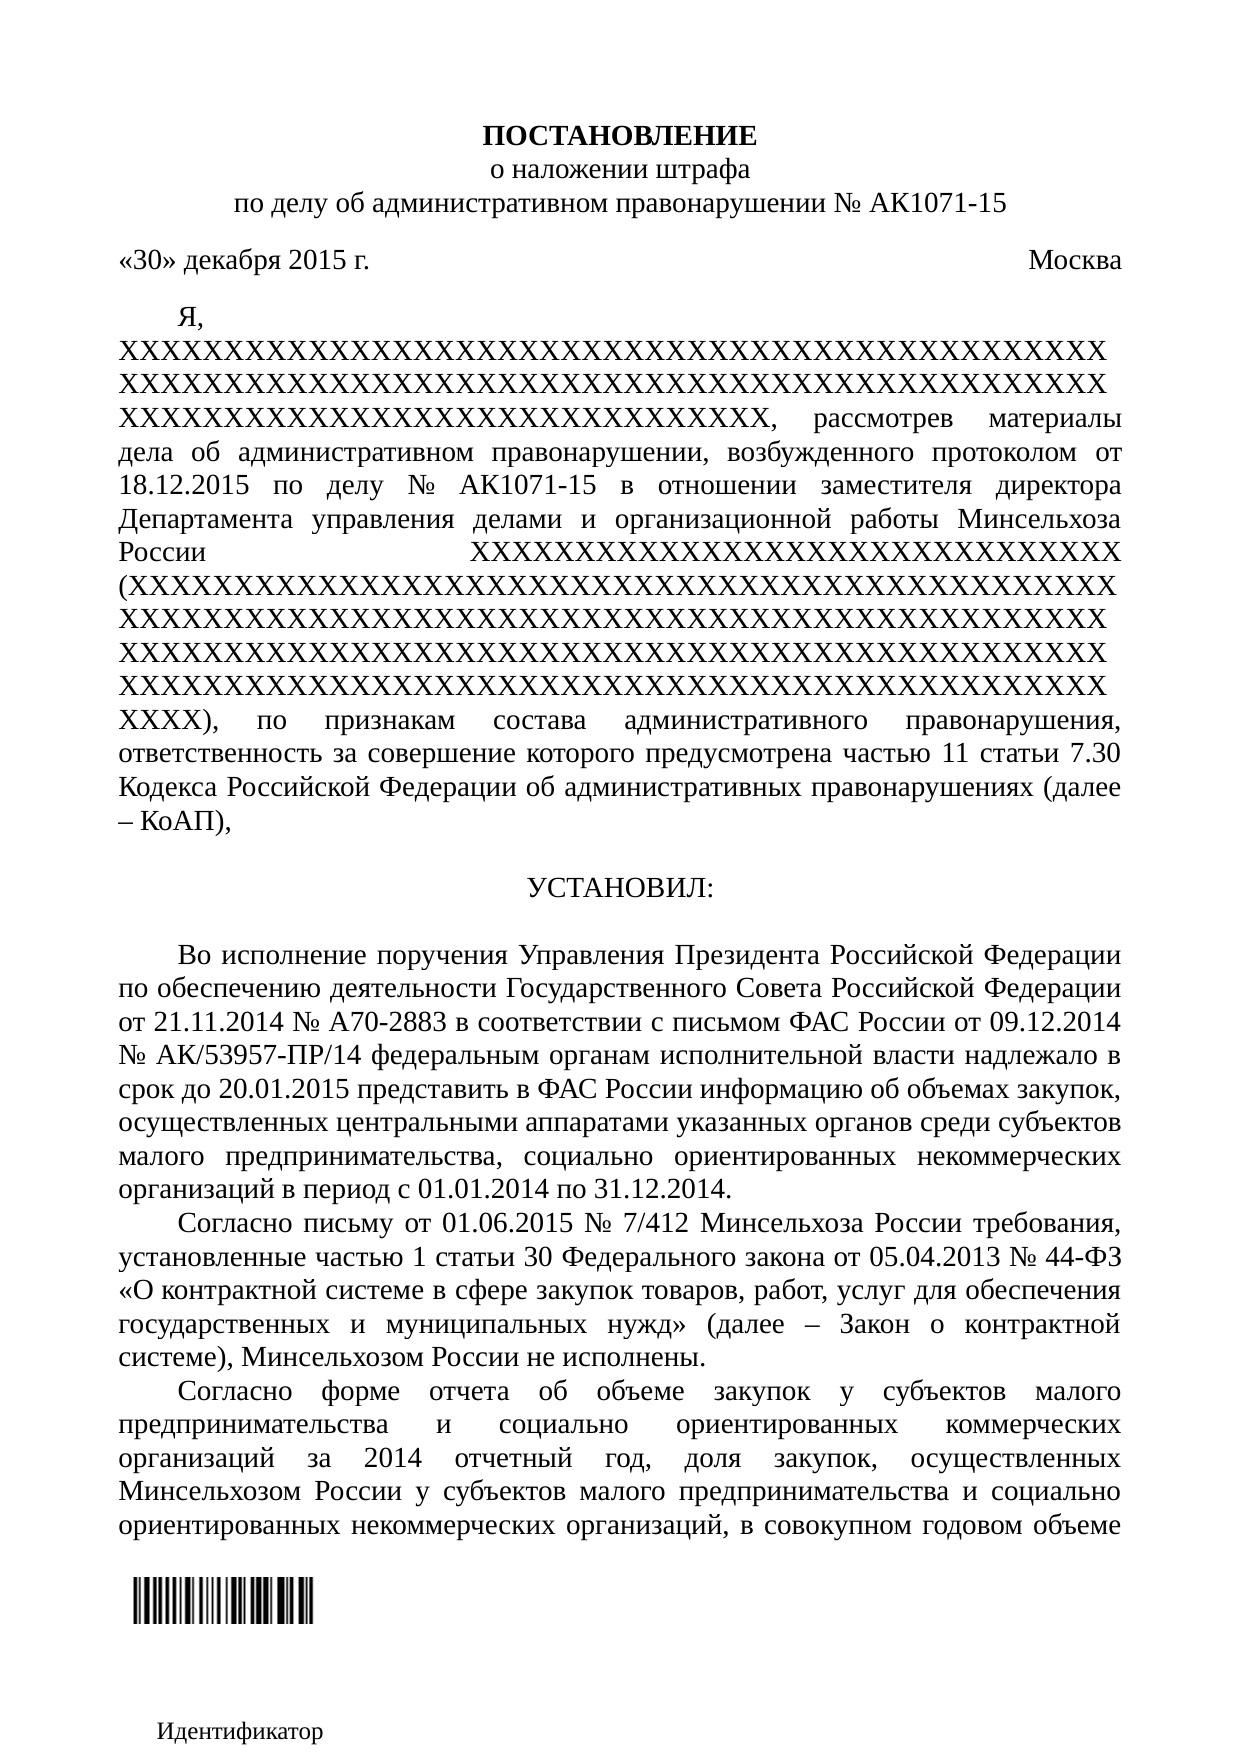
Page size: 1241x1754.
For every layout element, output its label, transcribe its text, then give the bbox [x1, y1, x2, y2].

text Согласно форме отчета об объеме закупок у субъектов малого предпринимательства и социально ориентированных коммерческих организаций за 2014 отчетный год, доля закупок, осуществленных Минсельхозом России у субъектов малого предпринимательства и социально ориентированных некоммерческих организаций, в совокупном годовом объеме [118, 1373, 1122, 1541]
text «30» декабря 2015 г. Москва [118, 242, 1122, 276]
text Согласно письму от 01.06.2015 № 7/412 Минсельхоза России требования, установленные частью 1 статьи 30 Федерального закона от 05.04.2013 № 44-ФЗ «О контрактной системе в сфере закупок товаров, работ, услуг для обеспечения государственных и муниципальных нужд» (далее – Закон о контрактной системе), Минсельхозом России не исполнены. [118, 1205, 1122, 1373]
text Я, XXXXXXXXXXXXXXXXXXXXXXXXXXXXXXXXXXXXXXXXXXXXXXXXXXXXXXXXXXXXXXXXXXXXXXXXXXXXXXXXXXXXXXXXXXXXXXXXXXXXXXXXXXXXXXXXXXXXXXXXXXXXX, рассмотрев материалы дела об административном правонарушении, возбужденного протоколом от 18.12.2015 по делу № АК1071-15 в отношении заместителя директора Департамента управления делами и организационной работы Минсельхоза России XXXXXXXXXXXXXXXXXXXXXXXXXXXXXXX (XXXXXXXXXXXXXXXXXXXXXXXXXXXXXXXXXXXXXXXXXXXXXXXXXXXXXXXXXXXXXXXXXXXXXXXXXXXXXXXXXXXXXXXXXXXXXXXXXXXXXXXXXXXXXXXXXXXXXXXXXXXXXXXXXXXXXXXXXXXXXXXXXXXXXXXXXXXXXXXXXXXXXXXXXXXXXXXXXXXXXXXXXXXXXXXX), по признакам состава административного правонарушения, ответственность за совершение которого предусмотрена частью 11 статьи 7.30 Кодекса Российской Федерации об административных правонарушениях (далее – КоАП), [118, 299, 1122, 836]
text ПОСТАНОВЛЕНИЕ [118, 118, 1122, 152]
text УСТАНОВИЛ: [118, 870, 1122, 903]
text по делу об административном правонарушении № АК1071-15 [118, 185, 1122, 219]
picture [118, 1577, 331, 1624]
text Во исполнение поручения Управления Президента Российской Федерации по обеспечению деятельности Государственного Совета Российской Федерации от 21.11.2014 № А70-2883 в соответствии с письмом ФАС России от 09.12.2014 № АК/53957-ПР/14 федеральным органам исполнительной власти надлежало в срок до 20.01.2015 представить в ФАС России информацию об объемах закупок, осуществленных центральными аппаратами указанных органов среди субъектов малого предпринимательства, социально ориентированных некоммерческих организаций в период с 01.01.2014 по 31.12.2014. [118, 937, 1122, 1205]
text о наложении штрафа [118, 152, 1122, 185]
